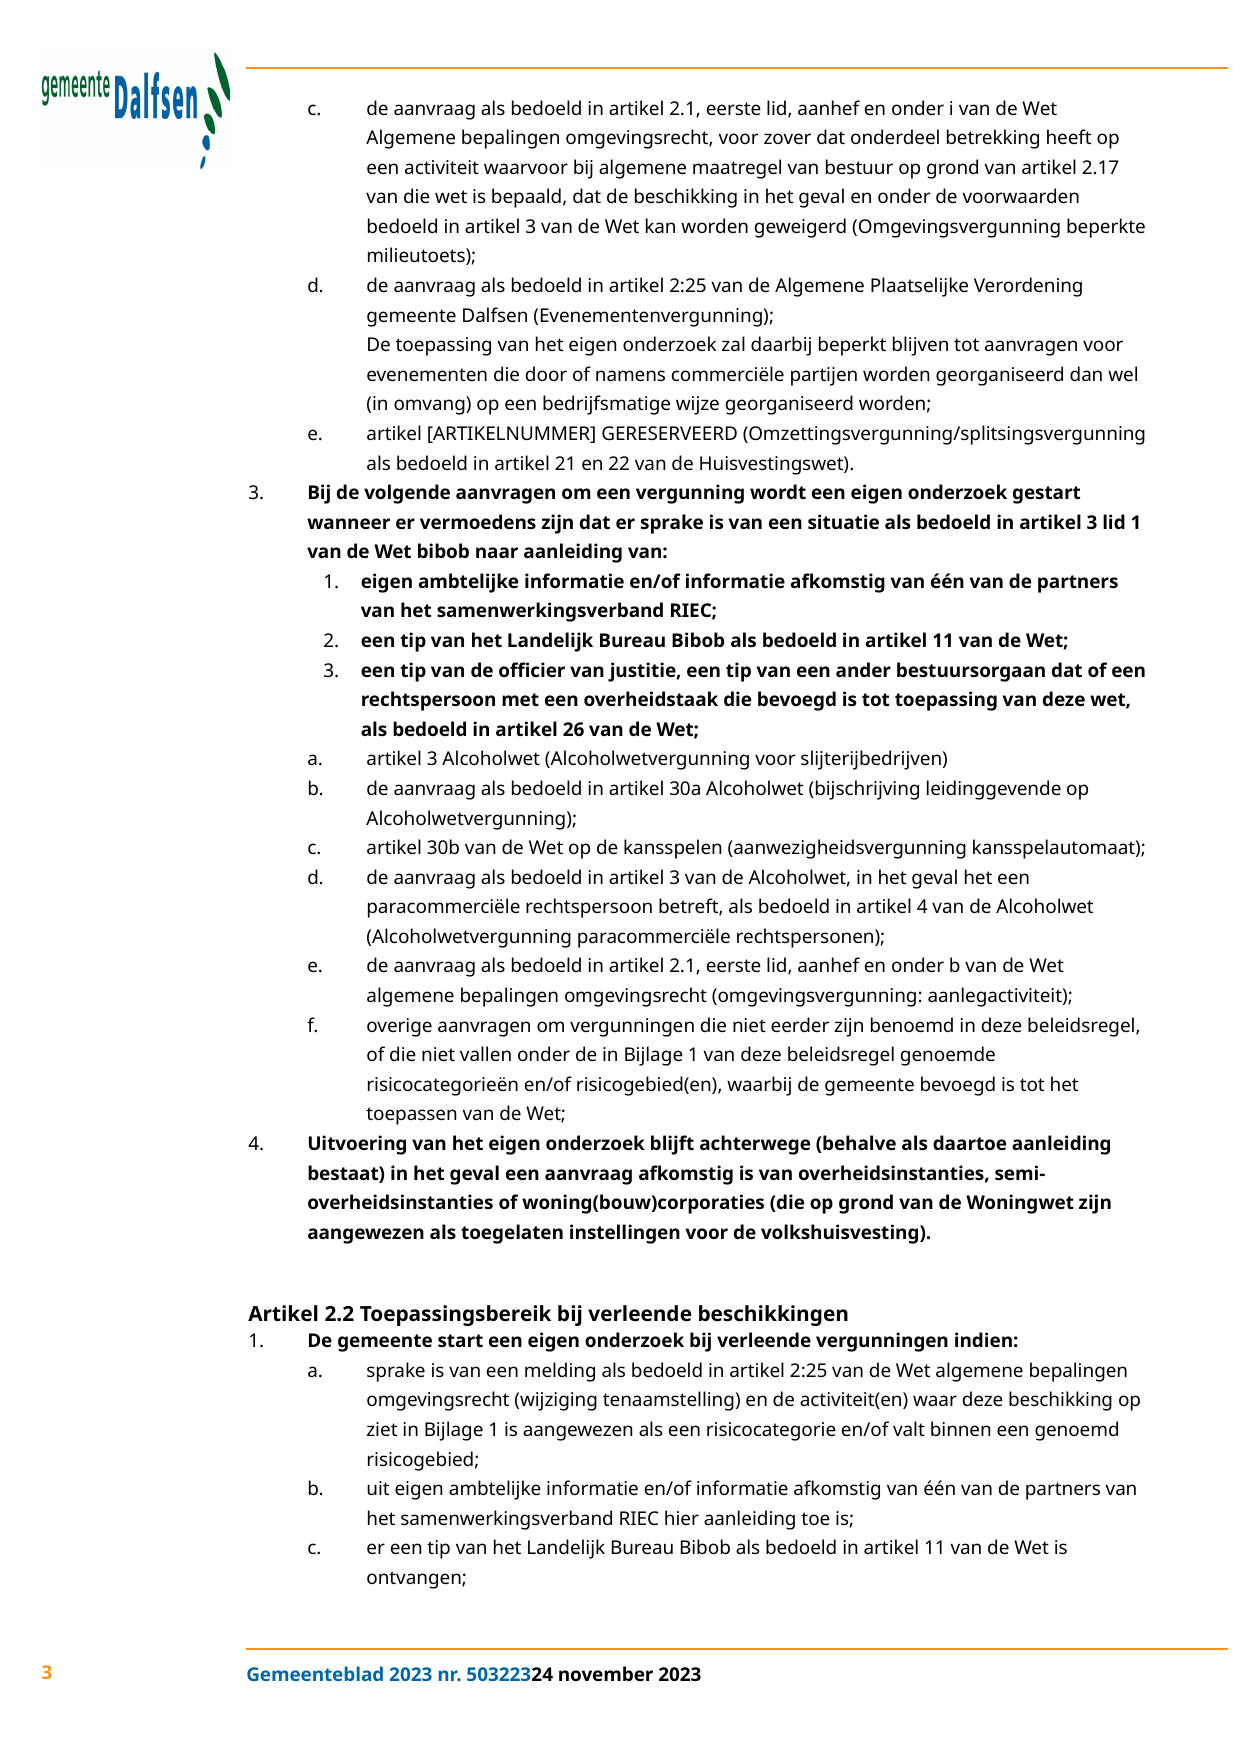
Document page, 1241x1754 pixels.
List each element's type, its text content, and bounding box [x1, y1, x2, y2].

list overige aanvragen om vergunningen die niet eerder zijn benoemd in deze beleidsregel, of die niet vallen onder de in Bijlage 1 van deze beleidsregel genoemde risicocategorieën en/of risicogebied(en), waarbij de gemeente bevoegd is tot het toepassen van de Wet; [307, 1012, 1152, 1126]
list de aanvraag als bedoeld in artikel 30a Alcoholwet (bijschrijving leidinggevende op Alcoholwetvergunning); [307, 775, 1152, 831]
list uit eigen ambtelijke informatie en/of informatie afkomstig van één van de partners van het samenwerkingsverband RIEC hier aanleiding toe is; [307, 1475, 1152, 1531]
list de aanvraag als bedoeld in artikel 3 van de Alcoholwet, in het geval het een paracommerciële rechtspersoon betreft, als bedoeld in artikel 4 van de Alcoholwet (Alcoholwetvergunning paracommerciële rechtspersonen); [307, 864, 1152, 949]
list de aanvraag als bedoeld in artikel 2.1, eerste lid, aanhef en onder b van de Wet algemene bepalingen omgevingsrecht (omgevingsvergunning: aanlegactiviteit); [307, 953, 1152, 1008]
list eigen ambtelijke informatie en/of informatie afkomstig van één van de partners van het samenwerkingsverband RIEC; [323, 568, 1152, 623]
list een tip van het Landelijk Bureau Bibob als bedoeld in artikel 11 van de Wet; [323, 627, 1152, 653]
list De toepassing van het eigen onderzoek zal daarbij beperkt blijven tot aanvragen voor evenementen die door of namens commerciële partijen worden georganiseerd dan wel (in omvang) op een bedrijfsmatige wijze georganiseerd worden; [307, 331, 1152, 416]
list de aanvraag als bedoeld in artikel 2.1, eerste lid, aanhef en onder i van de Wet Algemene bepalingen omgevingsrecht, voor zover dat onderdeel betrekking heeft op een activiteit waarvoor bij algemene maatregel van bestuur op grond van artikel 2.17 van die wet is bepaald, dat de beschikking in het geval en onder de voorwaarden bedoeld in artikel 3 van de Wet kan worden geweigerd (Omgevingsvergunning beperkte milieutoets); [307, 95, 1152, 268]
list De gemeente start een eigen onderzoek bij verleende vergunningen indien: [248, 1327, 1152, 1353]
list een tip van de officier van justitie, een tip van een ander bestuursorgaan dat of een rechtspersoon met een overheidstaak die bevoegd is tot toepassing van deze wet, als bedoeld in artikel 26 van de Wet; [323, 657, 1152, 742]
picture [41, 47, 231, 172]
list er een tip van het Landelijk Bureau Bibob als bedoeld in artikel 11 van de Wet is ontvangen; [307, 1534, 1152, 1590]
list de aanvraag als bedoeld in artikel 2:25 van de Algemene Plaatselijke Verordening gemeente Dalfsen (Evenementenvergunning); [307, 272, 1152, 328]
list Bij de volgende aanvragen om een vergunning wordt een eigen onderzoek gestart wanneer er vermoedens zijn dat er sprake is van een situatie als bedoeld in artikel 3 lid 1 van de Wet bibob naar aanleiding van: [248, 479, 1152, 564]
list sprake is van een melding als bedoeld in artikel 2:25 van de Wet algemene bepalingen omgevingsrecht (wijziging tenaamstelling) en de activiteit(en) waar deze beschikking op ziet in Bijlage 1 is aangewezen als een risicocategorie en/of valt binnen een genoemd risicogebied; [307, 1357, 1152, 1471]
list artikel [ARTIKELNUMMER] GERESERVEERD (Omzettingsvergunning/splitsingsvergunning als bedoeld in artikel 21 en 22 van de Huisvestingswet). [307, 420, 1152, 476]
list artikel 30b van de Wet op de kansspelen (aanwezigheidsvergunning kansspelautomaat); [307, 834, 1152, 860]
list artikel 3 Alcoholwet (Alcoholwetvergunning voor slijterijbedrijven) [307, 746, 1152, 771]
text Artikel 2.2 Toepassingsbereik bij verleende beschikkingen [248, 1299, 1152, 1327]
list Uitvoering van het eigen onderzoek blijft achterwege (behalve als daartoe aanleiding bestaat) in het geval een aanvraag afkomstig is van overheidsinstanties, semi-overheidsinstanties of woning(bouw)corporaties (die op grond van de Woningwet zijn aangewezen als toegelaten instellingen voor de volkshuisvesting). [248, 1130, 1152, 1245]
